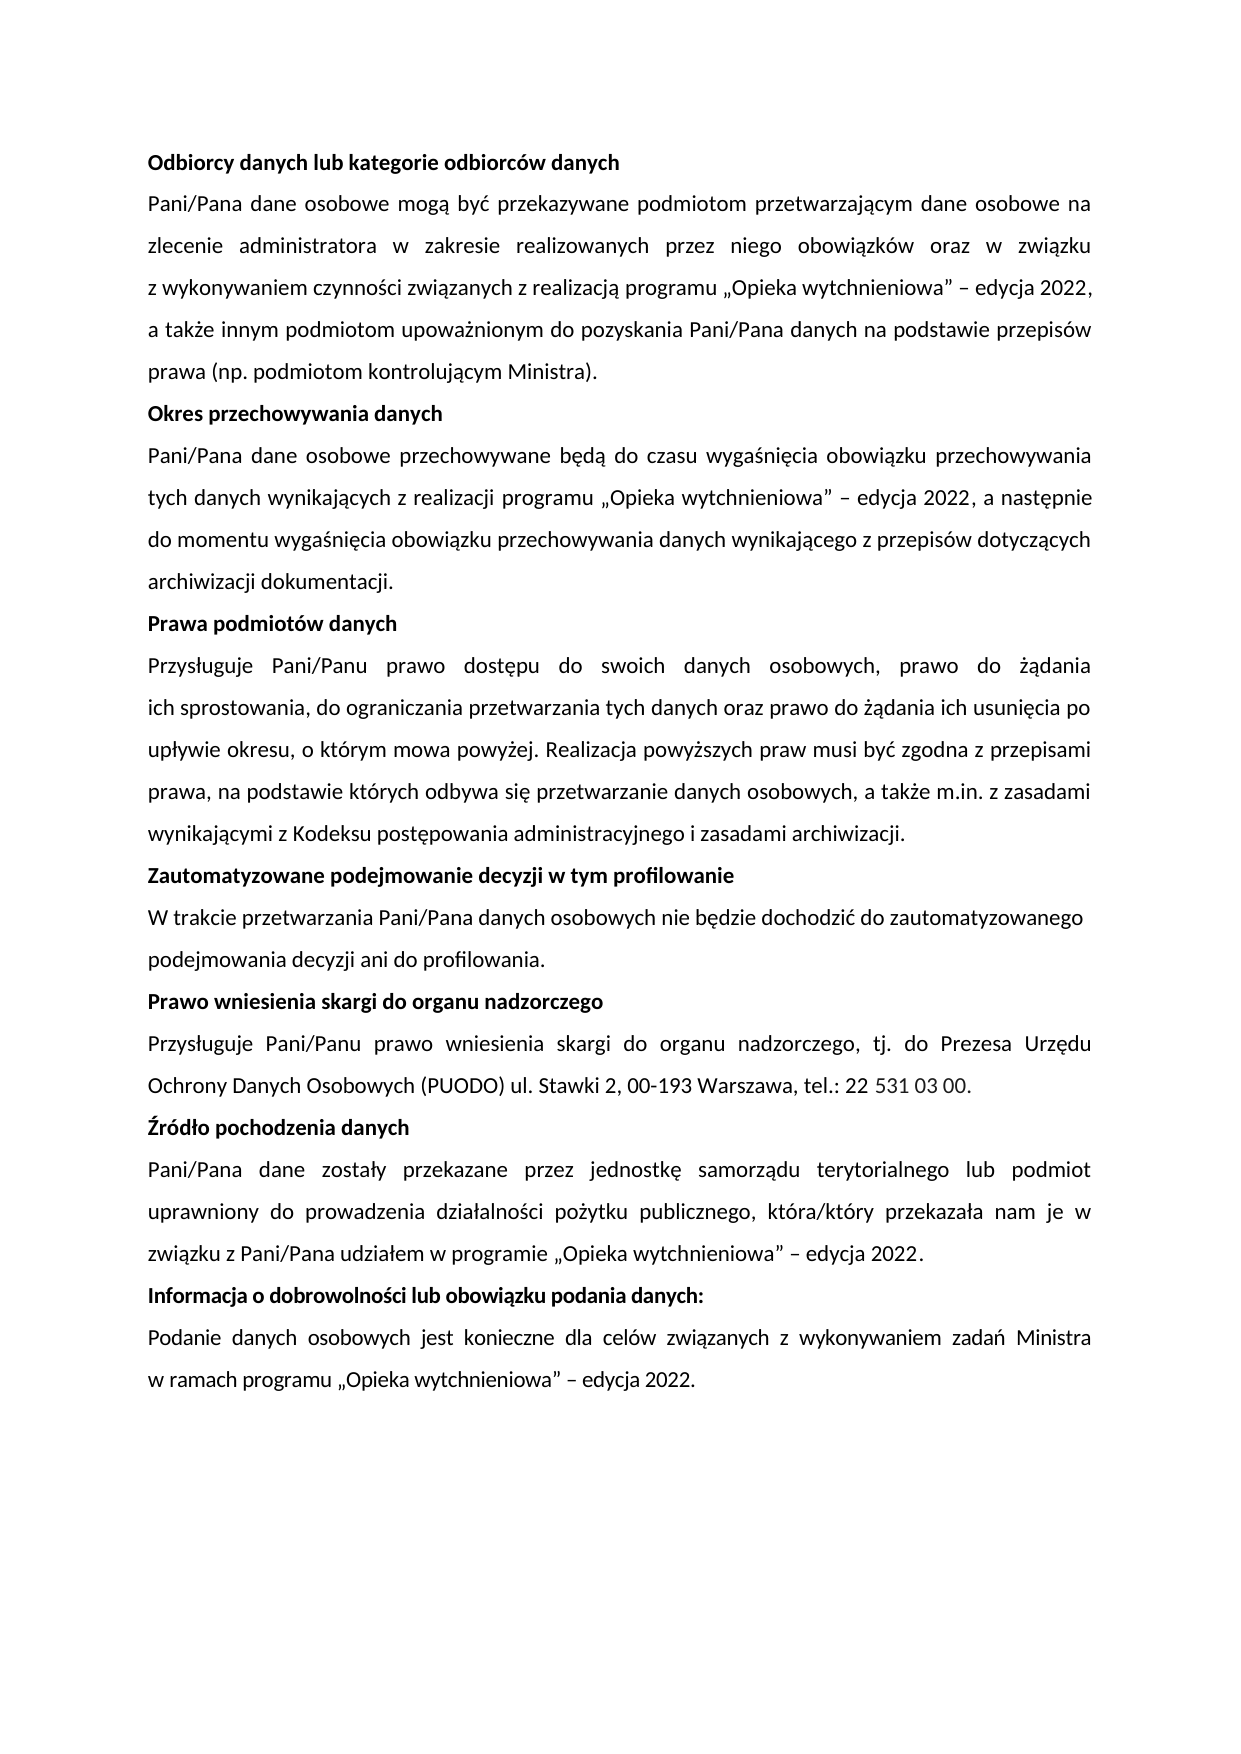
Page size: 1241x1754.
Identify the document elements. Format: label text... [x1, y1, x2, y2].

subtitle Prawa podmiotów danych [148, 609, 1093, 637]
text Odbiorcy danych lub kategorie odbiorców danych [148, 148, 1093, 176]
text Źródło pochodzenia danych [148, 1113, 1093, 1141]
text Zautomatyzowane podejmowanie decyzji w tym profilowanie [148, 861, 1093, 889]
text Pani/Pana dane zostały przekazane przez jednostkę samorządu terytorialnego lub podmiot uprawniony do prowadzenia działalności pożytku publicznego, która/który przekazała nam je w związku z Pani/Pana udziałem w programie „Opieka wytchnieniowa” – edycja 2022. [148, 1155, 1093, 1267]
subtitle Okres przechowywania danych [148, 399, 1093, 427]
text Przysługuje Pani/Panu prawo wniesienia skargi do organu nadzorczego, tj. do Prezesa Urzędu Ochrony Danych Osobowych (PUODO) ul. Stawki 2, 00-193 Warszawa, tel.: 22 531 03 00. [148, 1029, 1093, 1099]
text Informacja o dobrowolności lub obowiązku podania danych: [148, 1281, 1093, 1309]
text Pani/Pana dane osobowe mogą być przekazywane podmiotom przetwarzającym dane osobowe na zlecenie administratora w zakresie realizowanych przez niego obowiązków oraz w związku z wykonywaniem czynności związanych z realizacją programu „Opieka wytchnieniowa” – edycja 2022, a także innym podmiotom upoważnionym do pozyskania Pani/Pana danych na podstawie przepisów prawa (np. podmiotom kontrolującym Ministra). [148, 189, 1093, 386]
subtitle Prawo wniesienia skargi do organu nadzorczego [148, 987, 1093, 1015]
text Podanie danych osobowych jest konieczne dla celów związanych z wykonywaniem zadań Ministra w ramach programu „Opieka wytchnieniowa” – edycja 2022. [148, 1323, 1093, 1393]
text Przysługuje Pani/Panu prawo dostępu do swoich danych osobowych, prawo do żądania ich sprostowania, do ograniczania przetwarzania tych danych oraz prawo do żądania ich usunięcia po upływie okresu, o którym mowa powyżej. Realizacja powyższych praw musi być zgodna z przepisami prawa, na podstawie których odbywa się przetwarzanie danych osobowych, a także m.in. z zasadami wynikającymi z Kodeksu postępowania administracyjnego i zasadami archiwizacji. [148, 651, 1093, 847]
text Pani/Pana dane osobowe przechowywane będą do czasu wygaśnięcia obowiązku przechowywania tych danych wynikających z realizacji programu „Opieka wytchnieniowa” – edycja 2022, a następnie do momentu wygaśnięcia obowiązku przechowywania danych wynikającego z przepisów dotyczących archiwizacji dokumentacji. [148, 441, 1093, 595]
text W trakcie przetwarzania Pani/Pana danych osobowych nie będzie dochodzić do zautomatyzowanego podejmowania decyzji ani do profilowania. [148, 903, 1093, 973]
